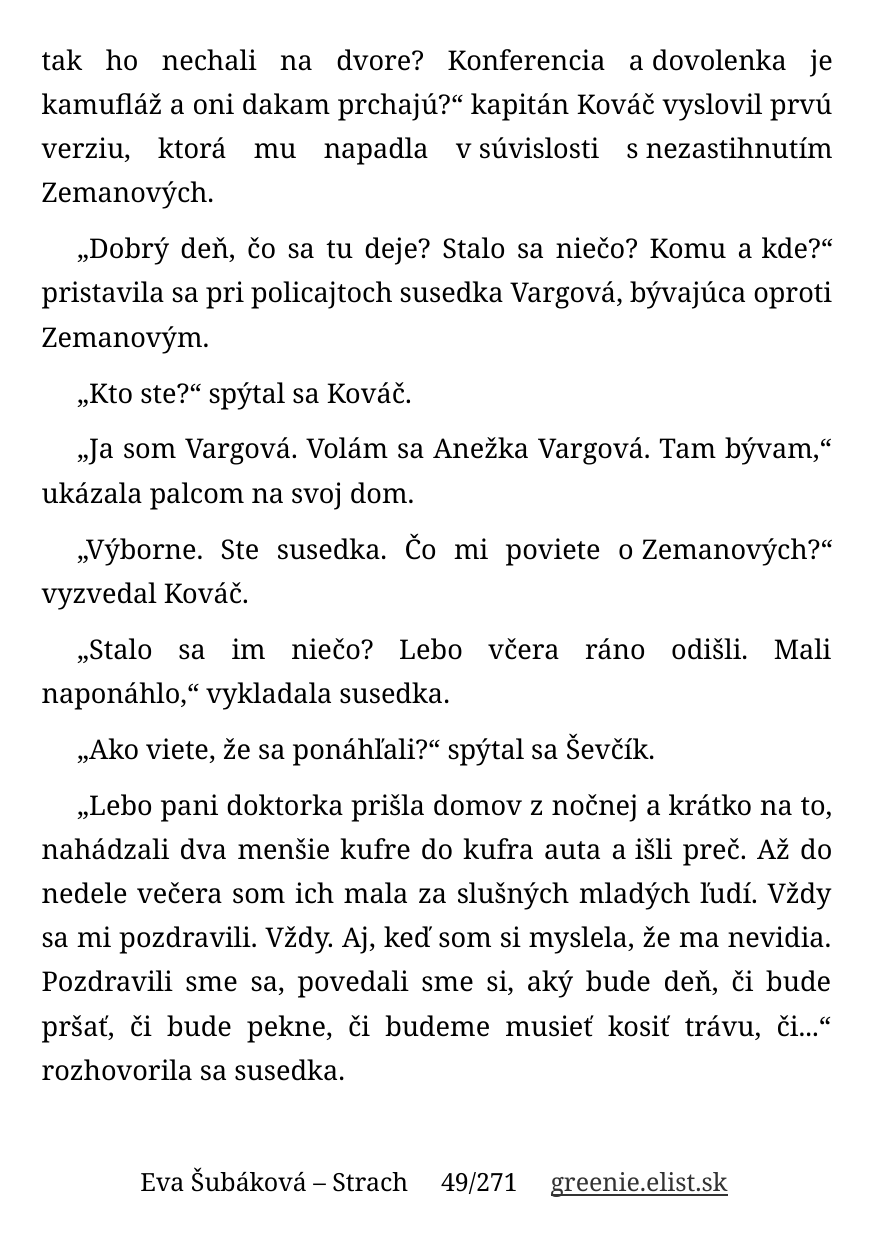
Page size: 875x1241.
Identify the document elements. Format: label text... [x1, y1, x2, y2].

text „Ako viete, že sa ponáhľali?“ spýtal sa Ševčík. [41, 730, 833, 767]
text „Dobrý deň, čo sa tu deje? Stalo sa niečo? Komu a kde?“ pristavila sa pri policajtoch susedka Vargová, bývajúca oproti Zemanovým. [41, 230, 833, 355]
text „Výborne. Ste susedka. Čo mi poviete o Zemanových?“ vyzvedal Kováč. [41, 530, 833, 611]
text „Stalo sa im niečo? Lebo včera ráno odišli. Mali naponáhlo,“ vykladala susedka. [41, 630, 833, 711]
text „Ja som Vargová. Volám sa Anežka Vargová. Tam bývam,“ ukázala palcom na svoj dom. [41, 430, 833, 511]
text „Kto ste?“ spýtal sa Kováč. [41, 374, 833, 411]
text „Lebo pani doktorka prišla domov z nočnej a krátko na to, nahádzali dva menšie kufre do kufra auta a išli preč. Až do nedele večera som ich mala za slušných mladých ľudí. Vždy sa mi pozdravili. Vždy. Aj, keď som si myslela, že ma nevidia. Pozdravili sme sa, povedali sme si, aký bude deň, či bude pršať, či bude pekne, či budeme musieť kosiť trávu, či...“ rozhovorila sa susedka. [41, 786, 833, 1088]
text tak ho nechali na dvore? Konferencia a dovolenka je kamufláž a oni dakam prchajú?“ kapitán Kováč vyslovil prvú verziu, ktorá mu napadla v súvislosti s nezastihnutím Zemanových. [41, 41, 833, 211]
